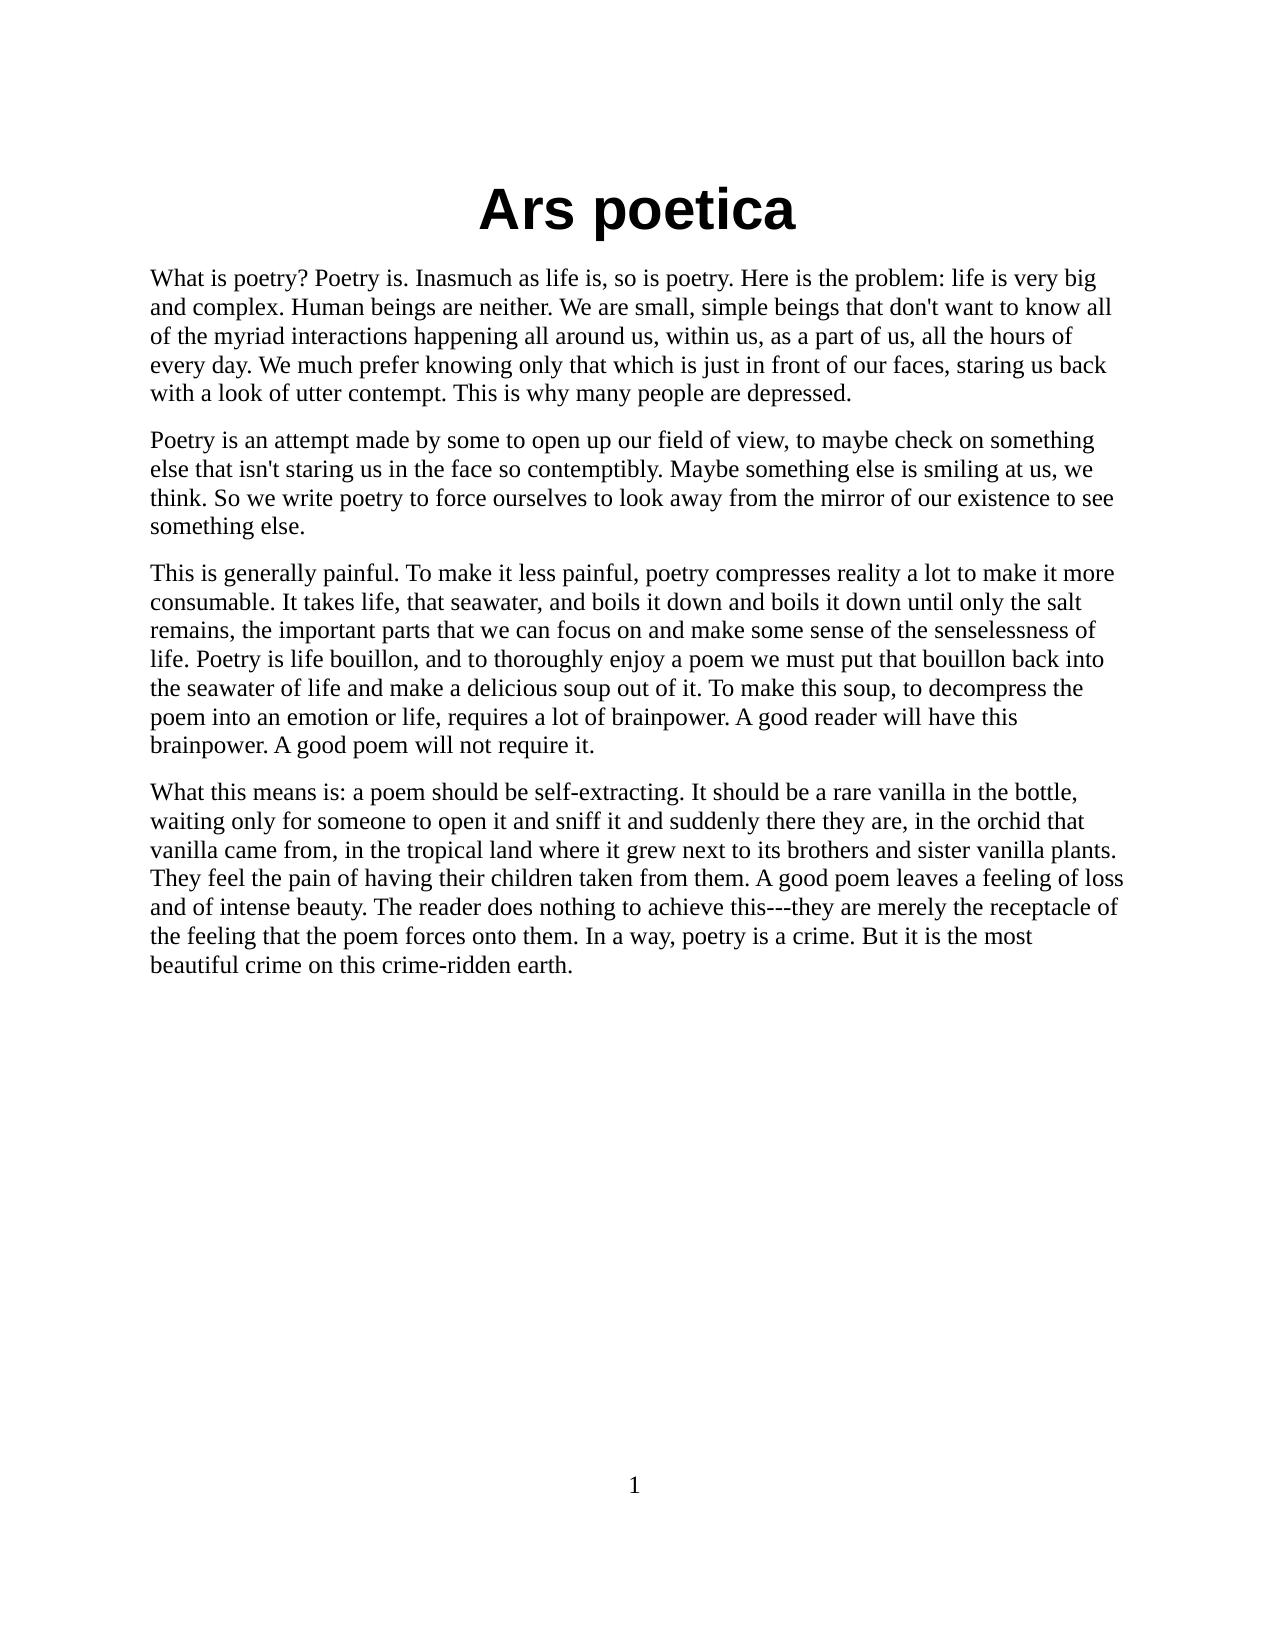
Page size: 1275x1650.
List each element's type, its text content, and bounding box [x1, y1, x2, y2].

text Poetry is an attempt made by some to open up our field of view, to maybe check on something else that isn't staring us in the face so contemptibly. Maybe something else is smiling at us, we think. So we write poetry to force ourselves to look away from the mirror of our existence to see something else. [150, 425, 1125, 540]
text What this means is: a poem should be self-extracting. It should be a rare vanilla in the bottle, waiting only for someone to open it and sniff it and suddenly there they are, in the orchid that vanilla came from, in the tropical land where it grew next to its brothers and sister vanilla plants. They feel the pain of having their children taken from them. A good poem leaves a feeling of loss and of intense beauty. The reader does nothing to achieve this---they are merely the receptacle of the feeling that the poem forces onto them. In a way, poetry is a crime. But it is the most beautiful crime on this crime-ridden earth. [150, 777, 1125, 978]
text This is generally painful. To make it less painful, poetry compresses reality a lot to make it more consumable. It takes life, that seawater, and boils it down and boils it down until only the salt remains, the important parts that we can focus on and make some sense of the senselessness of life. Poetry is life bouillon, and to thoroughly enjoy a poem we must put that bouillon back into the seawater of life and make a delicious soup out of it. To make this soup, to decompress the poem into an emotion or life, requires a lot of brainpower. A good reader will have this brainpower. A good poem will not require it. [150, 558, 1125, 759]
title Ars poetica [150, 175, 1125, 242]
text What is poetry? Poetry is. Inasmuch as life is, so is poetry. Here is the problem: life is very big and complex. Human beings are neither. We are small, simple beings that don't want to know all of the myriad interactions happening all around us, within us, as a part of us, all the hours of every day. We much prefer knowing only that which is just in front of our faces, staring us back with a look of utter contempt. This is why many people are depressed. [150, 263, 1125, 407]
